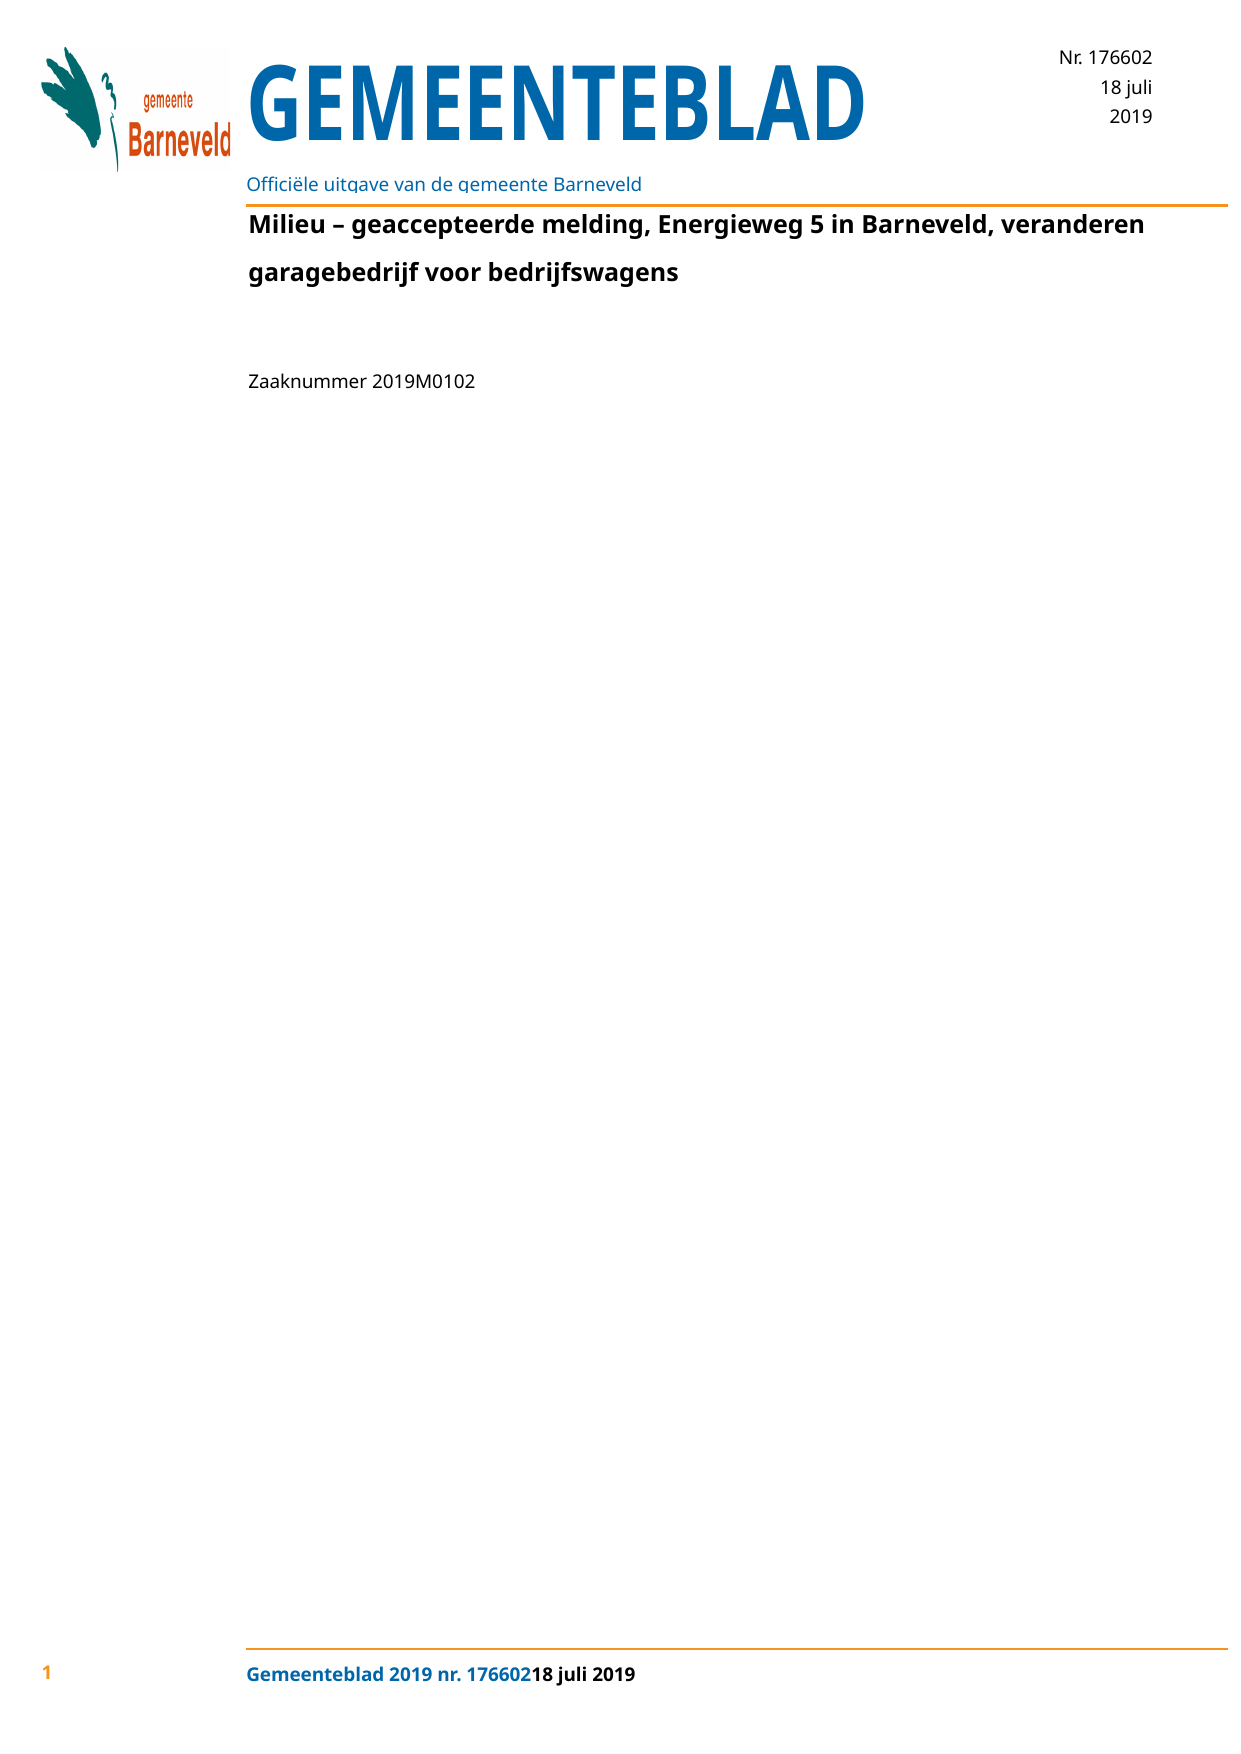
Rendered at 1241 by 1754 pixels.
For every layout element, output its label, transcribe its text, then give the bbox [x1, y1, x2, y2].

text Milieu – geaccepteerde melding, Energieweg 5 in Barneveld, veranderen garagebedrijf voor bedrijfswagens [248, 207, 1152, 288]
text Zaaknummer 2019M0102 [248, 368, 1152, 394]
picture [41, 47, 231, 172]
